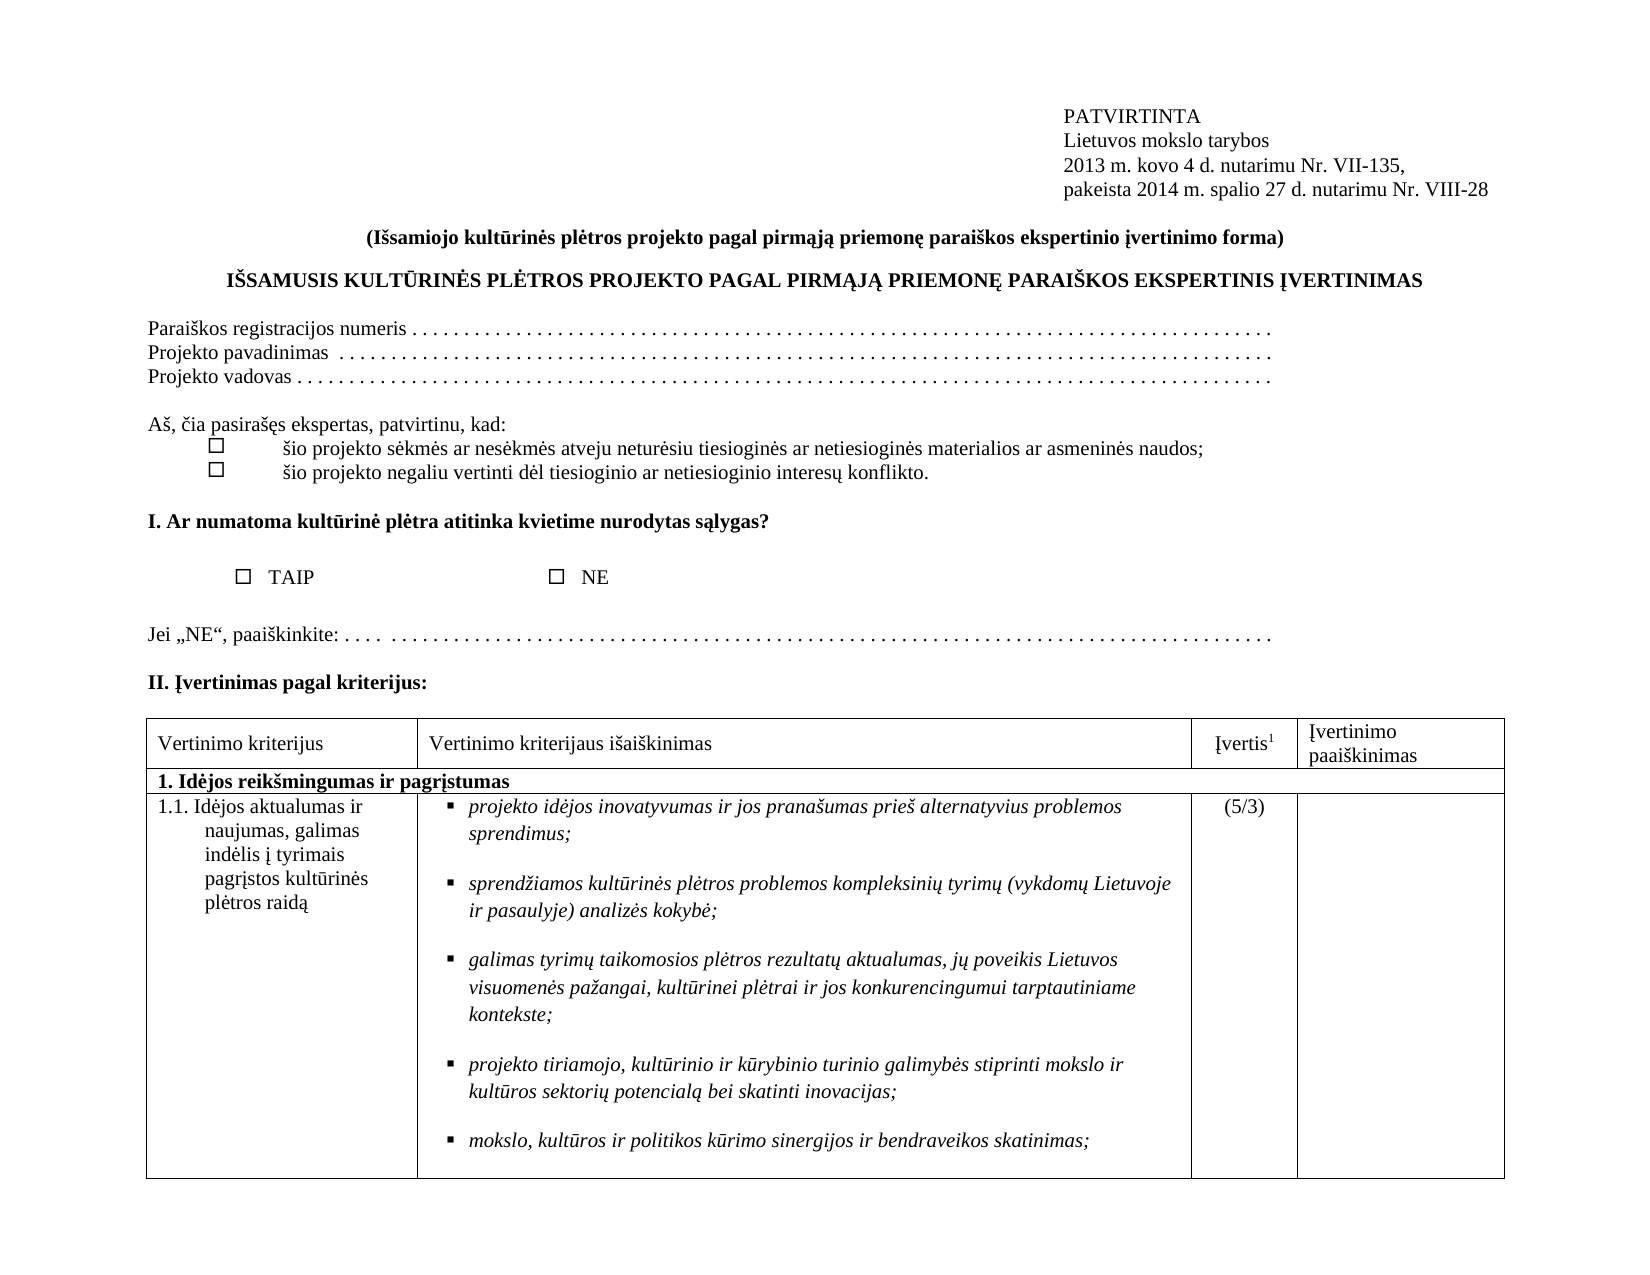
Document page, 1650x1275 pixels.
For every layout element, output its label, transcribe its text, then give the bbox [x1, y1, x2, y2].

text PATVIRTINTA [148, 104, 1502, 128]
table_header [774, 557, 1093, 598]
table_header Vertinimo kriterijaus išaiškinimas [418, 719, 1191, 767]
text Projekto pavadinimas . . . . . . . . . . . . . . . . . . . . . . . . . . . . . . . . . . . . . . . . . . . . . . . . . . . . . . . . . . . . . . . . . . . . . . . . . . . . . . . . . . . . . . . . . . [148, 340, 1502, 364]
text II. Įvertinimas pagal kriterijus: [148, 670, 1502, 694]
text pakeista 2014 m. spalio 27 d. nutarimu Nr. VIII-28 [148, 177, 1502, 201]
text I. Ar numatoma kultūrinė plėtra atitinka kvietime nurodytas sąlygas? [148, 508, 1502, 533]
text Projekto vadovas . . . . . . . . . . . . . . . . . . . . . . . . . . . . . . . . . . . . . . . . . . . . . . . . . . . . . . . . . . . . . . . . . . . . . . . . . . . . . . . . . . . . . . . . . . . . . . [148, 364, 1502, 388]
text (Išsamiojo kultūrinės plėtros projekto pagal pirmąją priemonę paraiškos ekspertinio įvertinimo forma) [148, 225, 1502, 249]
table_cell 1.1. Idėjos aktualumas ir naujumas, galimas indėlis į tyrimais pagrįstos kultūrinės plėtros raidą [147, 794, 417, 1177]
table_header  NE [461, 557, 774, 598]
table_cell (5/3) [1192, 794, 1297, 1177]
table_header Vertinimo kriterijus [147, 719, 417, 767]
text  šio projekto negaliu vertinti dėl tiesioginio ar netiesioginio interesų konflikto. [207, 460, 1502, 484]
text Aš, čia pasirašęs ekspertas, patvirtinu, kad: [148, 412, 1502, 436]
table_header Įvertis1 [1192, 719, 1297, 767]
text 2013 m. kovo 4 d. nutarimu Nr. VII-135, [148, 152, 1502, 177]
text IŠSAMUSIS KULTŪRINĖS PLĖTROS PROJEKTO PAGAL PIRMĄJĄ priemonę PARAIŠKOS EKSPERTINIS ĮvertinimAS [148, 268, 1502, 292]
table_cell 1. Idėjos reikšmingumas ir pagrįstumas [147, 769, 1504, 793]
text Lietuvos mokslo tarybos [148, 128, 1502, 152]
table_header  TAIP [148, 557, 461, 598]
text Jei „NE“, paaiškinkite: . . . . . . . . . . . . . . . . . . . . . . . . . . . . . . . . . . . . . . . . . . . . . . . . . . . . . . . . . . . . . . . . . . . . . . . . . . . . . . . . . . . . . . . . . [148, 622, 1502, 646]
table_header Įvertinimo paaiškinimas [1298, 719, 1504, 767]
text  šio projekto sėkmės ar nesėkmės atveju neturėsiu tiesioginės ar netiesioginės materialios ar asmeninės naudos; [207, 436, 1502, 460]
table_cell [1298, 794, 1504, 1177]
table_cell  projekto idėjos inovatyvumas ir jos pranašumas prieš alternatyvius problemos sprendimus;  sprendžiamos kultūrinės plėtros problemos kompleksinių tyrimų (vykdomų Lietuvoje ir pasaulyje) analizės kokybė;  galimas tyrimų taikomosios plėtros rezultatų aktualumas, jų poveikis Lietuvos visuomenės pažangai, kultūrinei plėtrai ir jos konkurencingumui tarptautiniame kontekste;  projekto tiriamojo, kultūrinio ir kūrybinio turinio galimybės stiprinti mokslo ir kultūros sektorių potencialą bei skatinti inovacijas;  mokslo, kultūros ir politikos kūrimo sinergijos ir bendraveikos skatinimas; [418, 794, 1191, 1177]
text Paraiškos registracijos numeris . . . . . . . . . . . . . . . . . . . . . . . . . . . . . . . . . . . . . . . . . . . . . . . . . . . . . . . . . . . . . . . . . . . . . . . . . . . . . . . . . . . [148, 316, 1502, 340]
